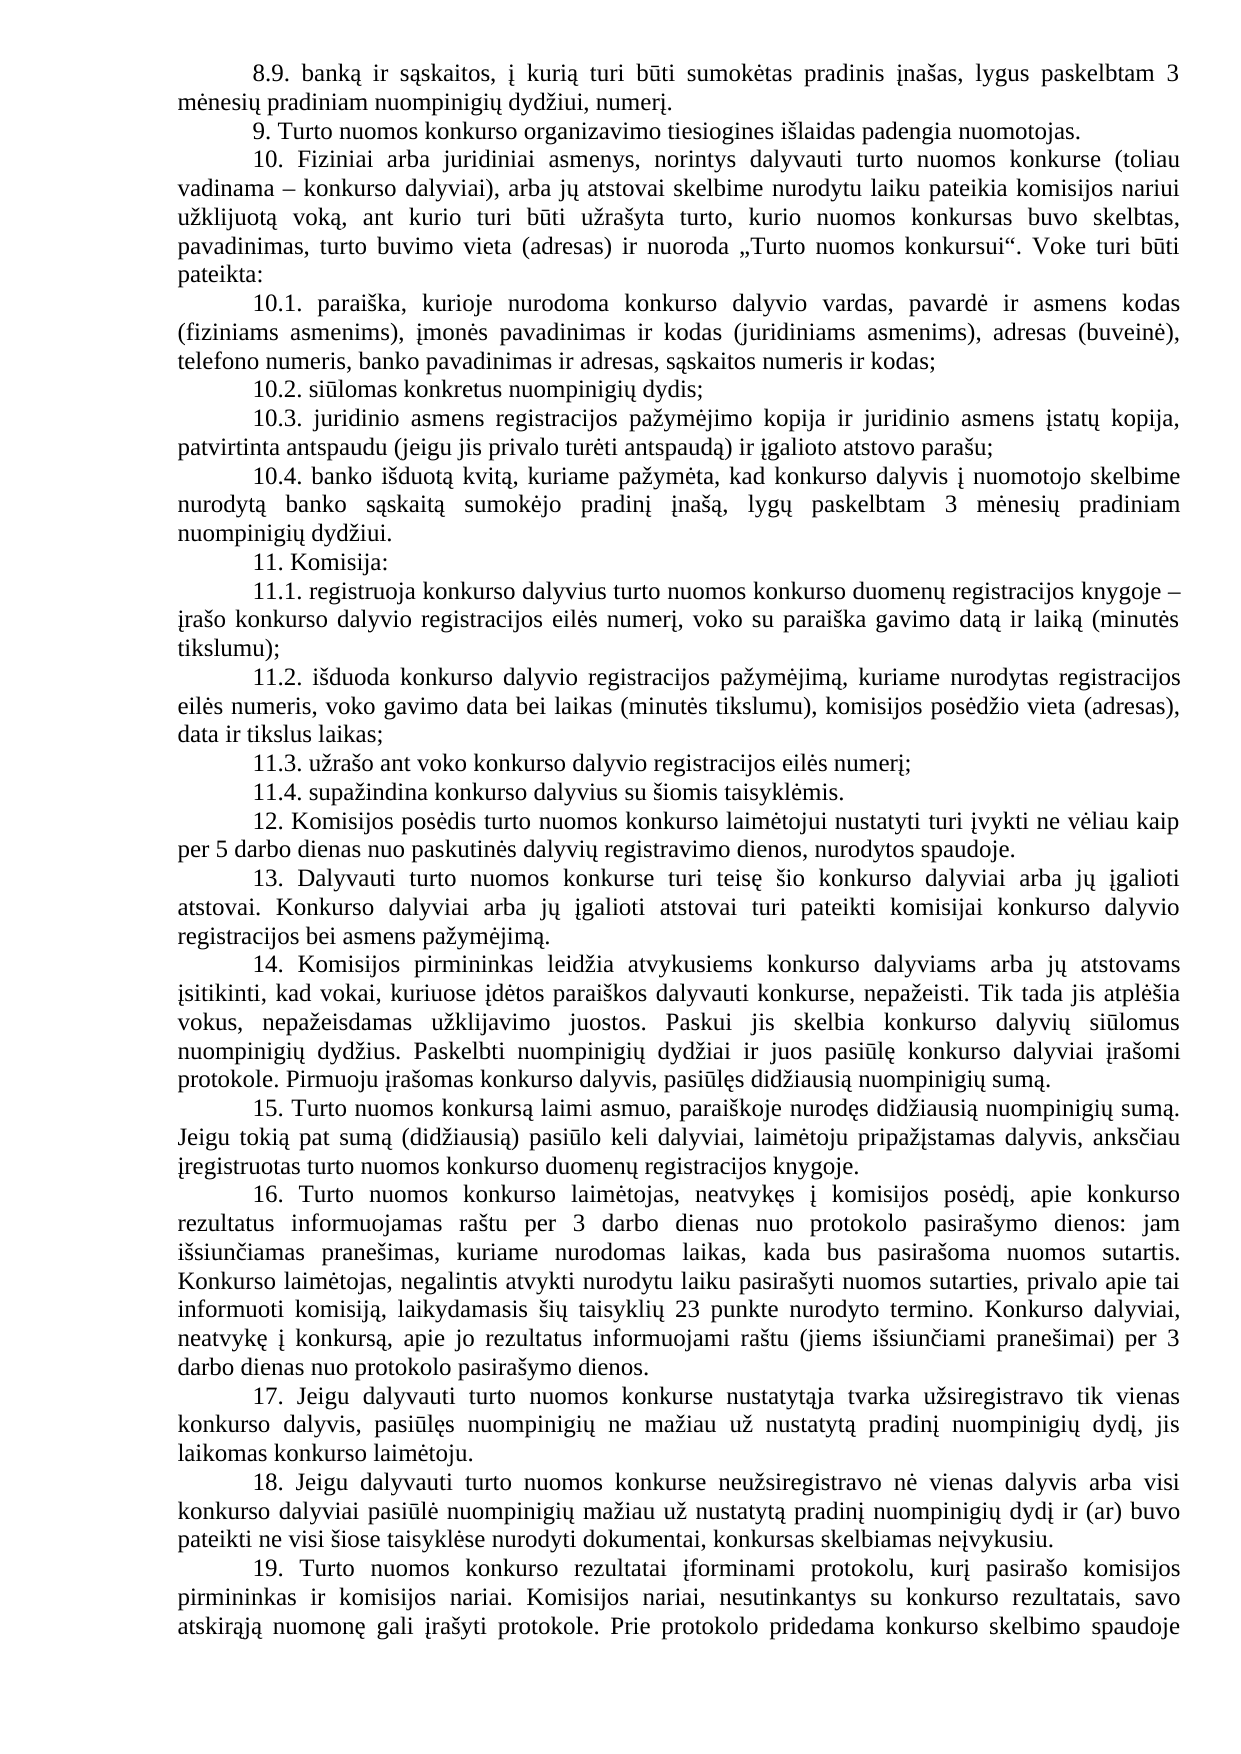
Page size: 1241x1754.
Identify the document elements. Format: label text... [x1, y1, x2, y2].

text 11. Komisija: [177, 547, 1181, 576]
text 11.1. registruoja konkurso dalyvius turto nuomos konkurso duomenų registracijos knygoje – įrašo konkurso dalyvio registracijos eilės numerį, voko su paraiška gavimo datą ir laiką (minutės tikslumu); [177, 576, 1181, 662]
text 19. Turto nuomos konkurso rezultatai įforminami protokolu, kurį pasirašo komisijos pirmininkas ir komisijos nariai. Komisijos nariai, nesutinkantys su konkurso rezultatais, savo atskirąją nuomonę gali įrašyti protokole. Prie protokolo pridedama konkurso skelbimo spaudoje [177, 1553, 1181, 1639]
text 11.2. išduoda konkurso dalyvio registracijos pažymėjimą, kuriame nurodytas registracijos eilės numeris, voko gavimo data bei laikas (minutės tikslumu), komisijos posėdžio vieta (adresas), data ir tikslus laikas; [177, 662, 1181, 748]
text 18. Jeigu dalyvauti turto nuomos konkurse neužsiregistravo nė vienas dalyvis arba visi konkurso dalyviai pasiūlė nuompinigių mažiau už nustatytą pradinį nuompinigių dydį ir (ar) buvo pateikti ne visi šiose taisyklėse nurodyti dokumentai, konkursas skelbiamas neįvykusiu. [177, 1467, 1181, 1553]
text 15. Turto nuomos konkursą laimi asmuo, paraiškoje nurodęs didžiausią nuompinigių sumą. Jeigu tokią pat sumą (didžiausią) pasiūlo keli dalyviai, laimėtoju pripažįstamas dalyvis, anksčiau įregistruotas turto nuomos konkurso duomenų registracijos knygoje. [177, 1093, 1181, 1179]
text 11.3. užrašo ant voko konkurso dalyvio registracijos eilės numerį; [177, 748, 1181, 777]
text 10.2. siūlomas konkretus nuompinigių dydis; [177, 374, 1181, 403]
text 12. Komisijos posėdis turto nuomos konkurso laimėtojui nustatyti turi įvykti ne vėliau kaip per 5 darbo dienas nuo paskutinės dalyvių registravimo dienos, nurodytos spaudoje. [177, 806, 1181, 863]
text 11.4. supažindina konkurso dalyvius su šiomis taisyklėmis. [177, 777, 1181, 806]
text 10. Fiziniai arba juridiniai asmenys, norintys dalyvauti turto nuomos konkurse (toliau vadinama – konkurso dalyviai), arba jų atstovai skelbime nurodytu laiku pateikia komisijos nariui užklijuotą voką, ant kurio turi būti užrašyta turto, kurio nuomos konkursas buvo skelbtas, pavadinimas, turto buvimo vieta (adresas) ir nuoroda „Turto nuomos konkursui“. Voke turi būti pateikta: [177, 144, 1181, 288]
text 13. Dalyvauti turto nuomos konkurse turi teisę šio konkurso dalyviai arba jų įgalioti atstovai. Konkurso dalyviai arba jų įgalioti atstovai turi pateikti komisijai konkurso dalyvio registracijos bei asmens pažymėjimą. [177, 863, 1181, 949]
text 10.4. banko išduotą kvitą, kuriame pažymėta, kad konkurso dalyvis į nuomotojo skelbime nurodytą banko sąskaitą sumokėjo pradinį įnašą, lygų paskelbtam 3 mėnesių pradiniam nuompinigių dydžiui. [177, 461, 1181, 547]
text 17. Jeigu dalyvauti turto nuomos konkurse nustatytąja tvarka užsiregistravo tik vienas konkurso dalyvis, pasiūlęs nuompinigių ne mažiau už nustatytą pradinį nuompinigių dydį, jis laikomas konkurso laimėtoju. [177, 1381, 1181, 1467]
text 14. Komisijos pirmininkas leidžia atvykusiems konkurso dalyviams arba jų atstovams įsitikinti, kad vokai, kuriuose įdėtos paraiškos dalyvauti konkurse, nepažeisti. Tik tada jis atplėšia vokus, nepažeisdamas užklijavimo juostos. Paskui jis skelbia konkurso dalyvių siūlomus nuompinigių dydžius. Paskelbti nuompinigių dydžiai ir juos pasiūlę konkurso dalyviai įrašomi protokole. Pirmuoju įrašomas konkurso dalyvis, pasiūlęs didžiausią nuompinigių sumą. [177, 949, 1181, 1093]
text 10.1. paraiška, kurioje nurodoma konkurso dalyvio vardas, pavardė ir asmens kodas (fiziniams asmenims), įmonės pavadinimas ir kodas (juridiniams asmenims), adresas (buveinė), telefono numeris, banko pavadinimas ir adresas, sąskaitos numeris ir kodas; [177, 288, 1181, 374]
text 8.9. banką ir sąskaitos, į kurią turi būti sumokėtas pradinis įnašas, lygus paskelbtam 3 mėnesių pradiniam nuompinigių dydžiui, numerį. [177, 58, 1181, 116]
text 16. Turto nuomos konkurso laimėtojas, neatvykęs į komisijos posėdį, apie konkurso rezultatus informuojamas raštu per 3 darbo dienas nuo protokolo pasirašymo dienos: jam išsiunčiamas pranešimas, kuriame nurodomas laikas, kada bus pasirašoma nuomos sutartis. Konkurso laimėtojas, negalintis atvykti nurodytu laiku pasirašyti nuomos sutarties, privalo apie tai informuoti komisiją, laikydamasis šių taisyklių 23 punkte nurodyto termino. Konkurso dalyviai, neatvykę į konkursą, apie jo rezultatus informuojami raštu (jiems išsiunčiami pranešimai) per 3 darbo dienas nuo protokolo pasirašymo dienos. [177, 1179, 1181, 1381]
text 10.3. juridinio asmens registracijos pažymėjimo kopija ir juridinio asmens įstatų kopija, patvirtinta antspaudu (jeigu jis privalo turėti antspaudą) ir įgalioto atstovo parašu; [177, 403, 1181, 461]
text 9. Turto nuomos konkurso organizavimo tiesiogines išlaidas padengia nuomotojas. [177, 116, 1181, 144]
